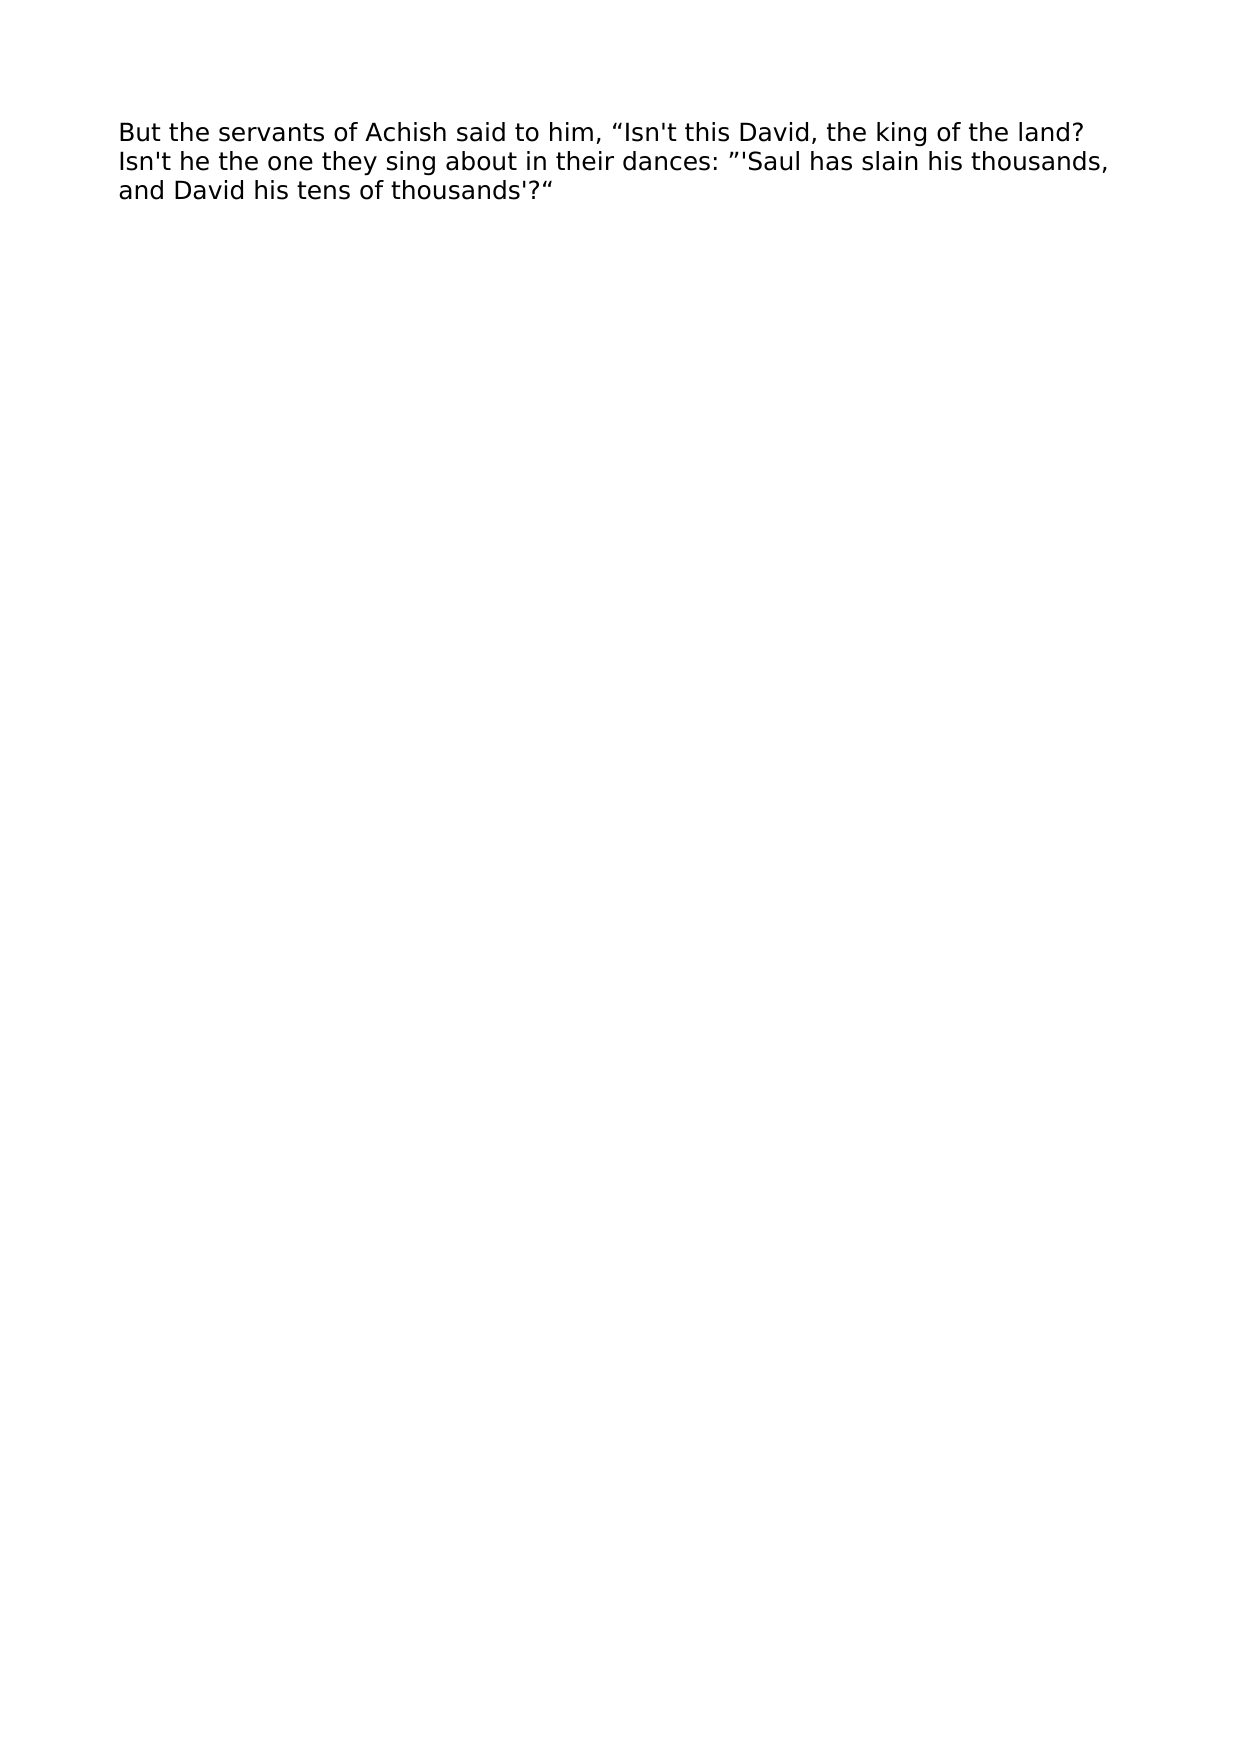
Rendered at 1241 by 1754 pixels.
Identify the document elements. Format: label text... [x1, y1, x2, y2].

text But the servants of Achish said to him, “Isn't this David, the king of the land? Isn't he the one they sing about in their dances: ”'Saul has slain his thousands, and David his tens of thousands'?“ [118, 118, 1122, 206]
